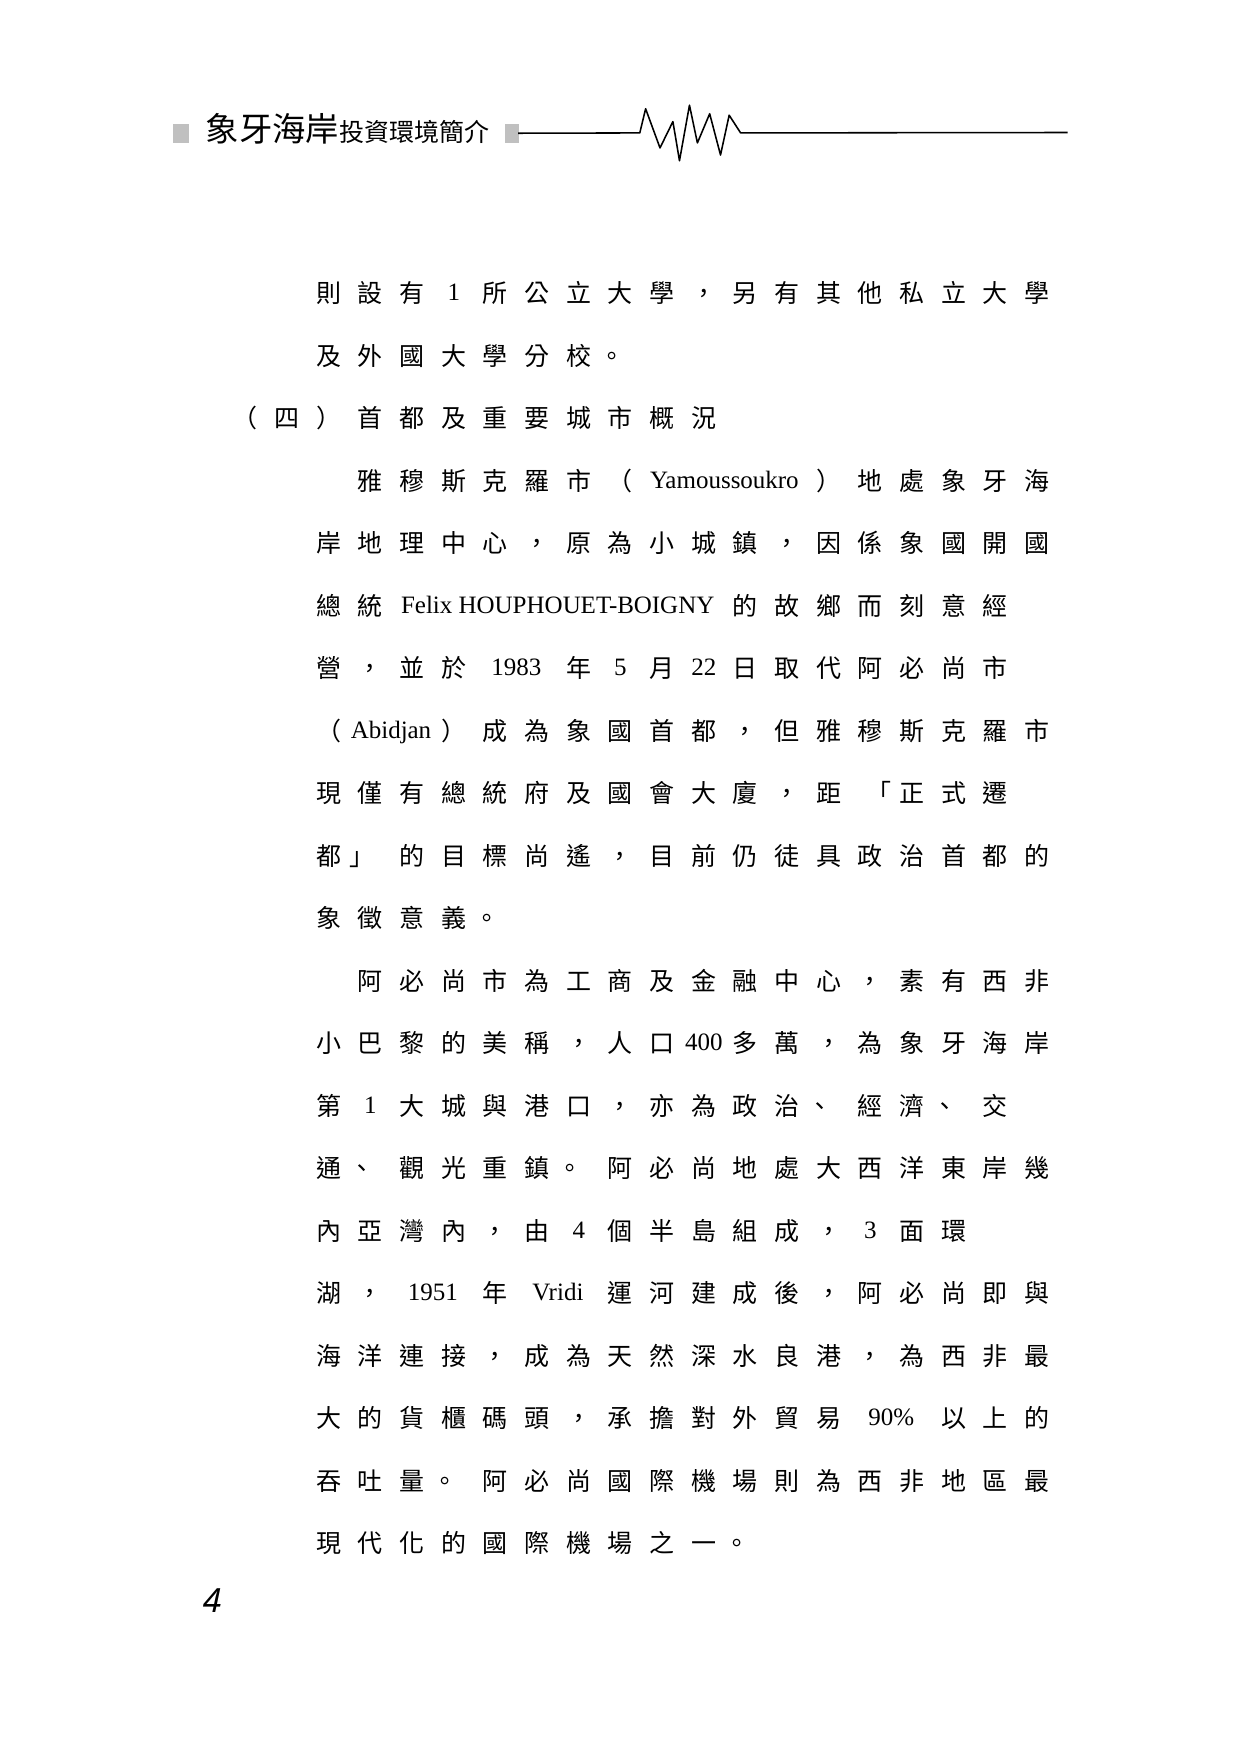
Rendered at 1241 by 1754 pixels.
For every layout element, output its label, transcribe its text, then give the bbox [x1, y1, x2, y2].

text 則設有1所公立大學，另有其他私立大學及外國大學分校。 [281, 250, 1058, 375]
text （四）首都及重要城市概況 [207, 375, 1058, 438]
text 雅穆斯克羅市（Yamoussoukro）地處象牙海岸地理中心，原為小城鎮，因係象國開國總統Felix HOUPHOUET-BOIGNY的故鄉而刻意經營，並於1983年5月22日取代阿必尚市（Abidjan）成為象國首都，但雅穆斯克羅市現僅有總統府及國會大廈，距「正式遷都」的目標尚遙，目前仍徒具政治首都的象徵意義。 [281, 438, 1058, 938]
text 阿必尚市為工商及金融中心，素有西非小巴黎的美稱，人口400多萬，為象牙海岸第1大城與港口，亦為政治、經濟、交通、觀光重鎮。阿必尚地處大西洋東岸幾內亞灣內，由4個半島組成，3面環湖，1951年Vridi運河建成後，阿必尚即與海洋連接，成為天然深水良港，為西非最大的貨櫃碼頭，承擔對外貿易90%以上的吞吐量。阿必尚國際機場則為西非地區最現代化的國際機場之一。 [281, 938, 1058, 1563]
